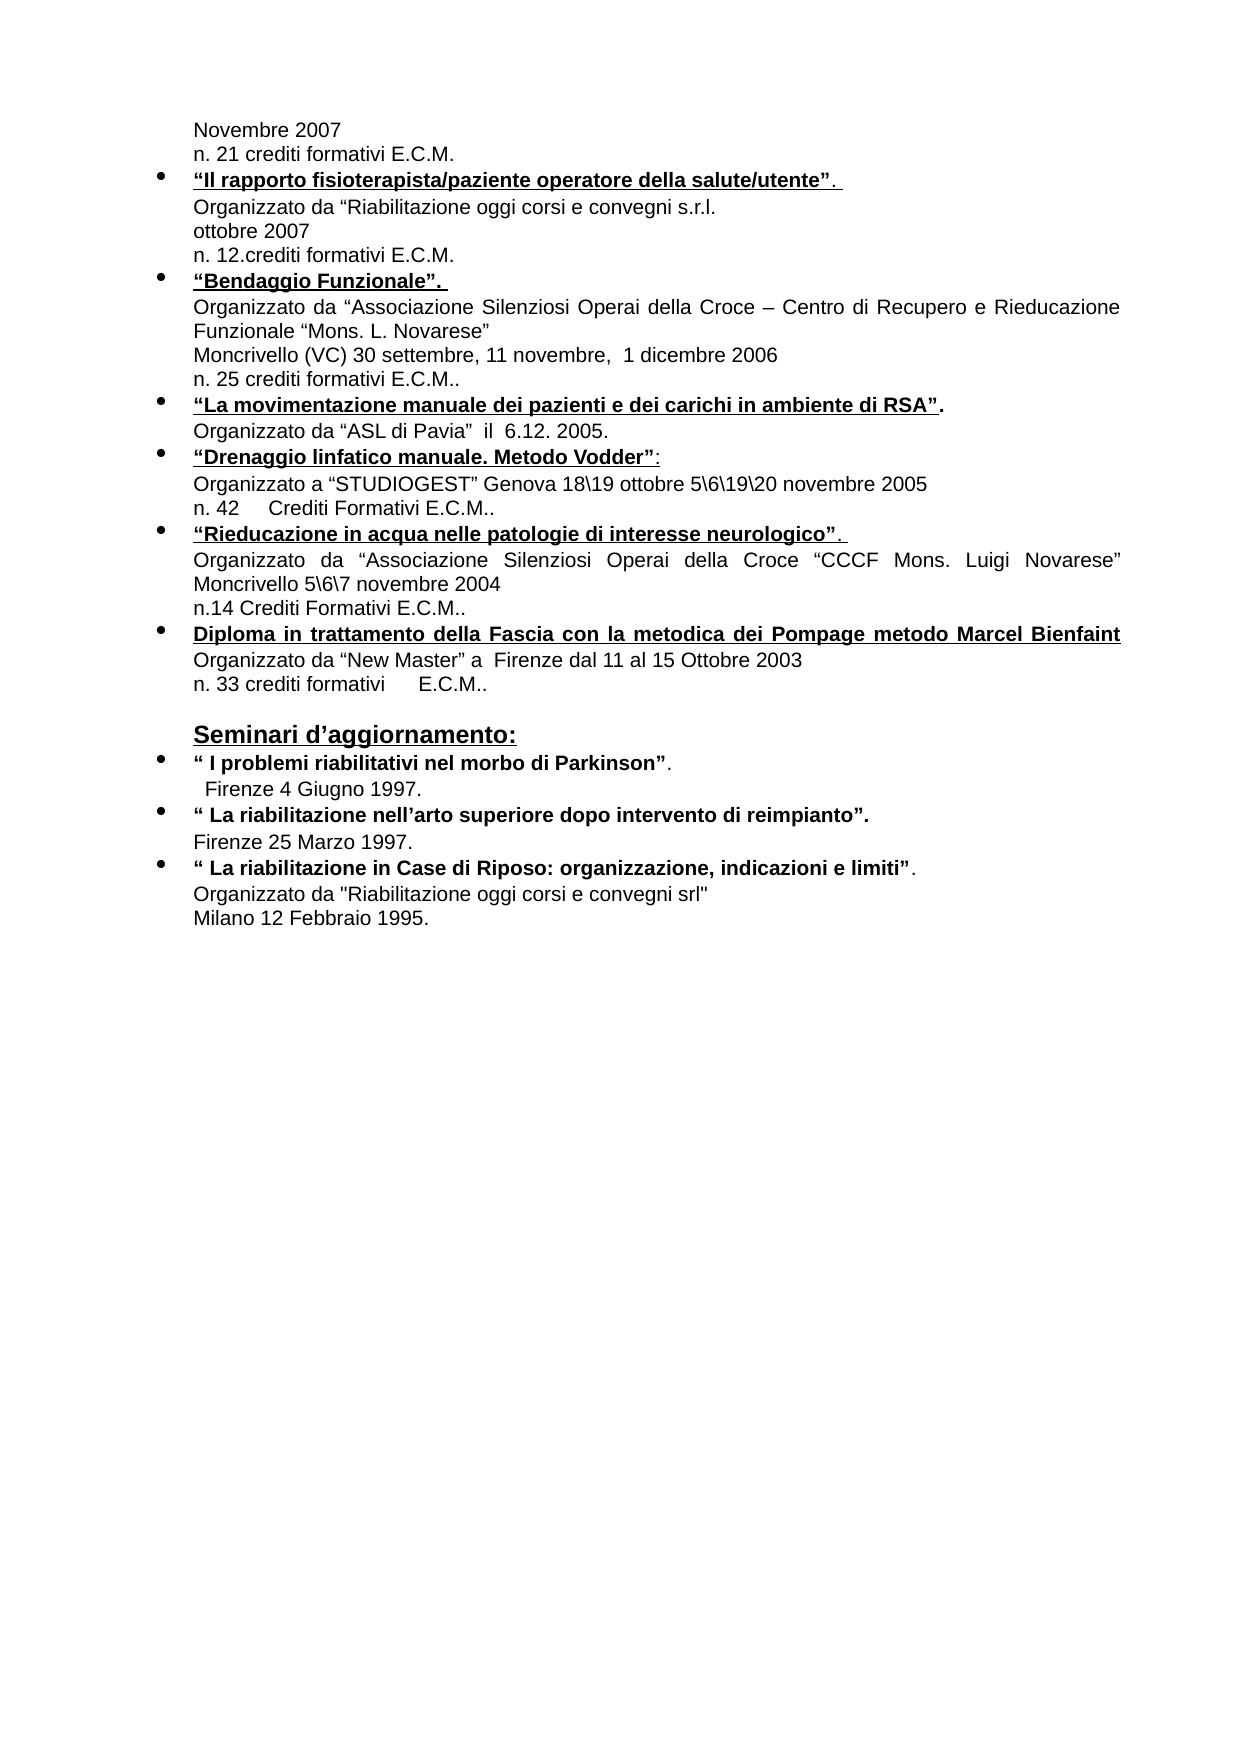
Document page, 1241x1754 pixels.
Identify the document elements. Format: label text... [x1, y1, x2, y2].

list n. 25 crediti formativi E.C.M.. [156, 367, 1122, 391]
list n. 21 crediti formativi E.C.M. [156, 142, 1122, 166]
list “Bendaggio Funzionale”. [156, 266, 1122, 295]
list n. 33 crediti formativi E.C.M.. [156, 672, 1122, 696]
list Firenze 25 Marzo 1997. [156, 829, 1122, 853]
list Seminari d’aggiornamento: [156, 720, 1122, 749]
list Organizzato a “STUDIOGEST” Genova 18\19 ottobre 5\6\19\20 novembre 2005 [156, 471, 1122, 495]
list n. 42 Crediti Formativi E.C.M.. [156, 495, 1122, 519]
list Milano 12 Febbraio 1995. [156, 906, 1122, 930]
list Diploma in trattamento della Fascia con la metodica dei Pompage metodo Marcel Bienfaint Organizzato da “New Master” a Firenze dal 11 al 15 Ottobre 2003 [156, 620, 1122, 672]
list ottobre 2007 [156, 218, 1122, 242]
list “ La riabilitazione nell’arto superiore dopo intervento di reimpianto”. [156, 801, 1122, 829]
list Organizzato da "Riabilitazione oggi corsi e convegni srl" [156, 882, 1122, 906]
list “ I problemi riabilitativi nel morbo di Parkinson”. [156, 749, 1122, 777]
list n.14 Crediti Formativi E.C.M.. [156, 596, 1122, 620]
list Organizzato da “ASL di Pavia” il 6.12. 2005. [156, 419, 1122, 443]
list Firenze 4 Giugno 1997. [156, 777, 1122, 801]
list “ La riabilitazione in Case di Riposo: organizzazione, indicazioni e limiti”. [156, 853, 1122, 882]
list Novembre 2007 [156, 118, 1122, 142]
list Organizzato da “Riabilitazione oggi corsi e convegni s.r.l. [156, 194, 1122, 218]
list “Il rapporto fisioterapista/paziente operatore della salute/utente”. [156, 166, 1122, 194]
list Organizzato da “Associazione Silenziosi Operai della Croce “CCCF Mons. Luigi Novarese” Moncrivello 5\6\7 novembre 2004 [156, 548, 1122, 596]
list Moncrivello (VC) 30 settembre, 11 novembre, 1 dicembre 2006 [156, 343, 1122, 367]
list Organizzato da “Associazione Silenziosi Operai della Croce – Centro di Recupero e Rieducazione Funzionale “Mons. L. Novarese” [156, 295, 1122, 343]
list “Drenaggio linfatico manuale. Metodo Vodder”: [156, 443, 1122, 471]
list “Rieducazione in acqua nelle patologie di interesse neurologico”. [156, 519, 1122, 548]
list n. 12.crediti formativi E.C.M. [156, 242, 1122, 266]
list “La movimentazione manuale dei pazienti e dei carichi in ambiente di RSA”. [156, 391, 1122, 419]
